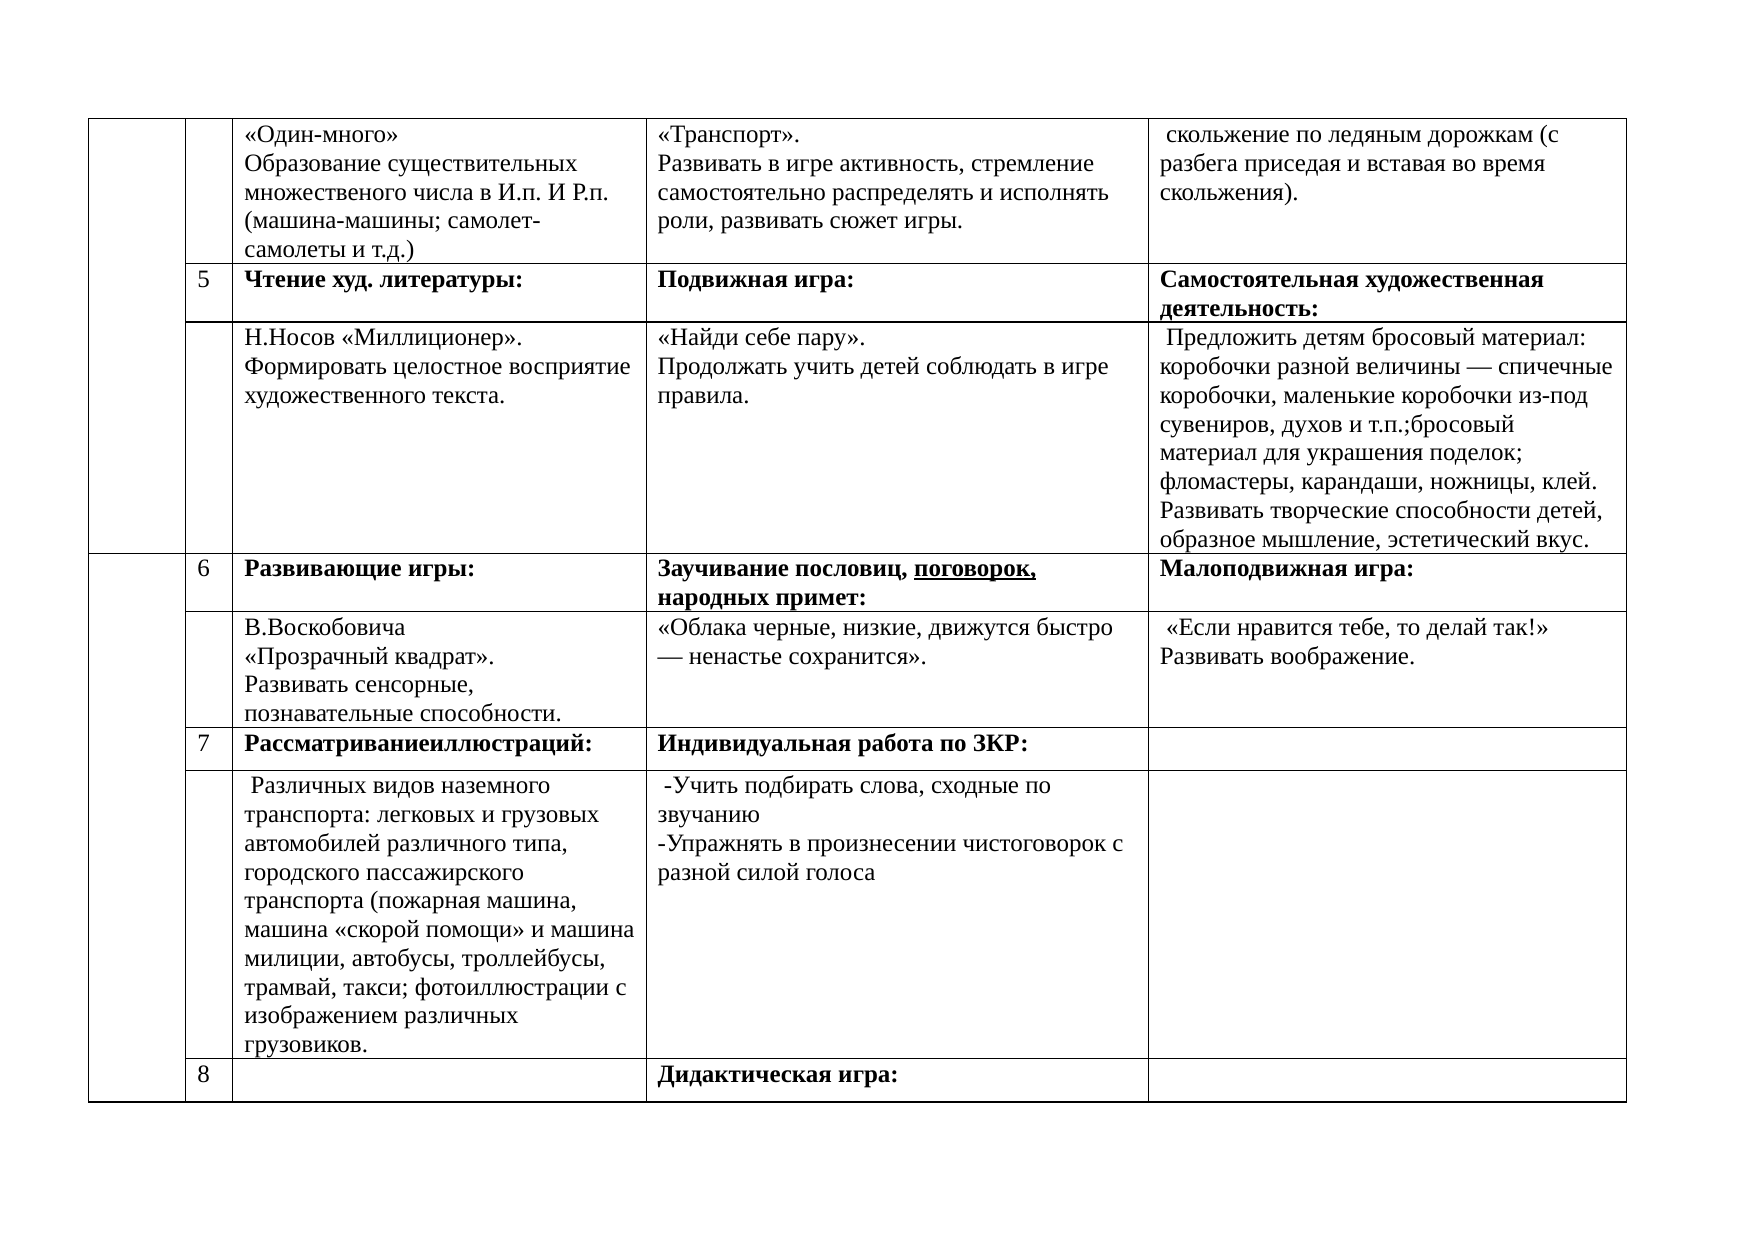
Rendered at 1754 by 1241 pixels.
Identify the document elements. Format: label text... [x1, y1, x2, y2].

table_cell «Один-много» Образование существительных множественого числа в И.п. И Р.п. (машина-машины; самолет-самолеты и т.д.) [233, 119, 646, 263]
table_cell -Учить подбирать слова, сходные по звучанию -Упражнять в произнесении чистоговорок с разной силой голоса [647, 771, 1148, 1058]
table_cell Индивидуальная работа по ЗКР: [647, 728, 1148, 769]
table_cell 5 [186, 264, 232, 321]
table_cell Малоподвижная игра: [1149, 554, 1626, 611]
table_cell «Найди себе пару». Продолжать учить детей соблюдать в игре правила. [647, 323, 1148, 552]
table_cell Подвижная игра: [647, 264, 1148, 321]
table_cell 8 [186, 1059, 232, 1101]
table_cell «Транспорт». Развивать в игре активность, стремление самостоятельно распределять и исполнять роли, развивать сюжет игры. [647, 119, 1148, 263]
table_cell [89, 554, 185, 1101]
table_cell Различных видов наземного транспорта: легковых и грузовых автомобилей различного типа, городского пассажирского транспорта (пожарная машина, машина «скорой помощи» и машина милиции, автобусы, троллейбусы, трамвай, такси; фотоиллюстрации с изображением различных грузовиков. [233, 771, 646, 1058]
table_cell Чтение худ. литературы: [233, 264, 646, 321]
table_cell «Облака черные, низкие, движутся быстро — ненастье сохранится». [647, 612, 1148, 727]
table_cell 7 [186, 728, 232, 769]
table_cell [186, 771, 232, 1058]
table_cell Н.Носов «Миллиционер». Формировать целостное восприятие художественного текста. [233, 323, 646, 552]
table_cell Предложить детям бросовый материал: коробочки разной величины — спичечные коробочки, маленькие коробочки из-под сувениров, духов и т.п.;бросовый материал для украшения поделок; фломастеры, карандаши, ножницы, клей. Развивать творческие способности детей, образное мышление, эстетический вкус. [1149, 323, 1626, 552]
table_cell 6 [186, 554, 232, 611]
table_cell В.Воскобовича «Прозрачный квадрат». Развивать сенсорные, познавательные способности. [233, 612, 646, 727]
table_cell [89, 119, 185, 552]
table_cell [1149, 1059, 1626, 1101]
table_cell [1149, 728, 1626, 769]
table_cell [186, 612, 232, 727]
table_cell Дидактическая игра: [647, 1059, 1148, 1101]
table_cell «Если нравится тебе, то делай так!» Развивать воображение. [1149, 612, 1626, 727]
table_cell [233, 1059, 646, 1101]
table_cell [1149, 771, 1626, 1058]
table_cell Рассматриваниеиллюстраций: [233, 728, 646, 769]
table_cell Заучивание пословиц, поговорок, народных примет: [647, 554, 1148, 611]
table_cell скольжение по ледяным дорожкам (с разбега приседая и вставая во время скольжения). [1149, 119, 1626, 263]
table_cell Развивающие игры: [233, 554, 646, 611]
table_cell [186, 323, 232, 552]
table_cell [186, 119, 232, 263]
table_cell Самостоятельная художественная деятельность: [1149, 264, 1626, 321]
